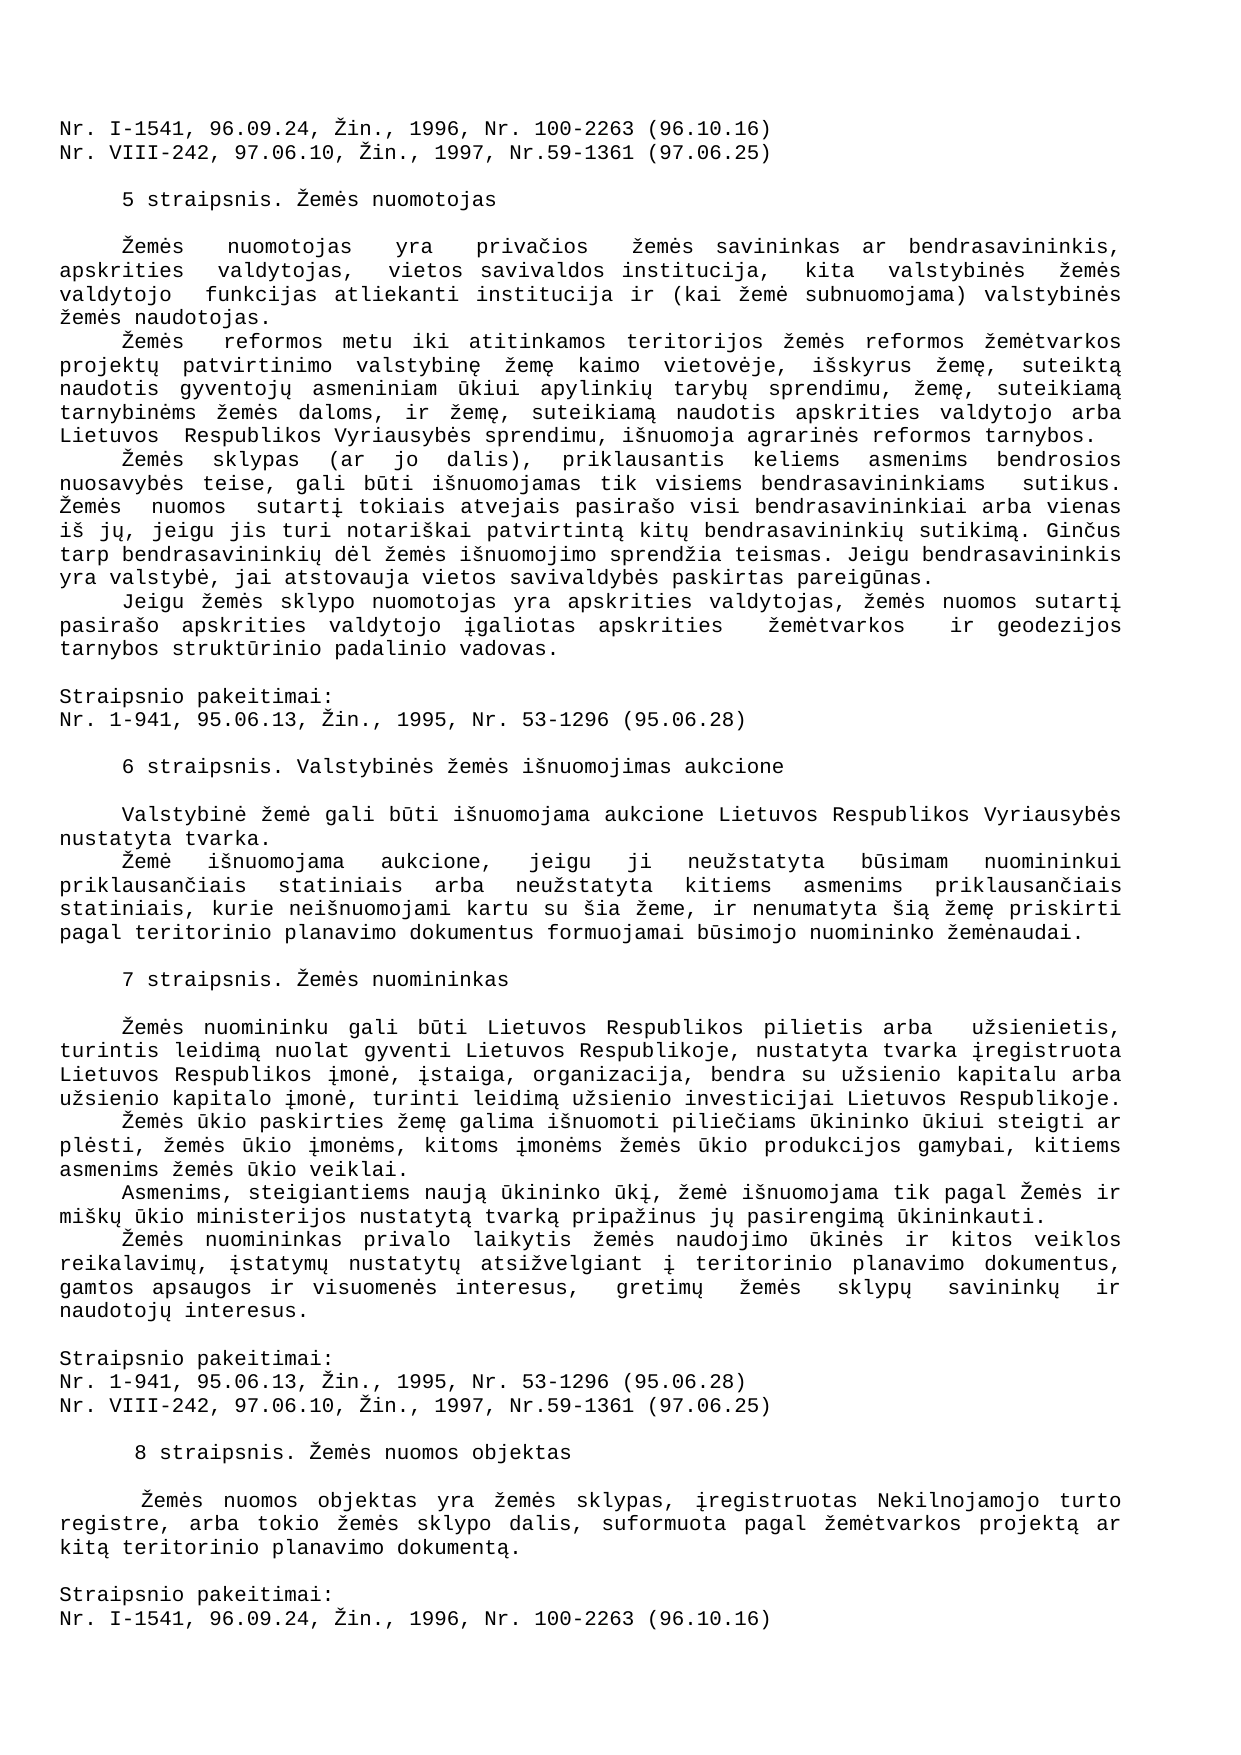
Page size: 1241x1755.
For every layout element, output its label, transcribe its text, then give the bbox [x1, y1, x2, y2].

text Valstybinė žemė gali būti išnuomojama aukcione Lietuvos Respublikos Vyriausybės nustatyta tvarka. [59, 804, 1122, 851]
text Žemės nuomotojas yra privačios žemės savininkas ar bendrasavininkis, apskrities valdytojas, vietos savivaldos institucija, kita valstybinės žemės valdytojo funkcijas atliekanti institucija ir (kai žemė subnuomojama) valstybinės žemės naudotojas. [59, 236, 1122, 331]
text Nr. VIII-242, 97.06.10, Žin., 1997, Nr.59-1361 (97.06.25) [59, 1395, 1122, 1419]
text Nr. I-1541, 96.09.24, Žin., 1996, Nr. 100-2263 (96.10.16) [59, 1608, 1122, 1631]
text Žemės nuomininku gali būti Lietuvos Respublikos pilietis arba užsienietis, turintis leidimą nuolat gyventi Lietuvos Respublikoje, nustatyta tvarka įregistruota Lietuvos Respublikos įmonė, įstaiga, organizacija, bendra su užsienio kapitalu arba užsienio kapitalo įmonė, turinti leidimą užsienio investicijai Lietuvos Respublikoje. [59, 1017, 1122, 1111]
text Žemės nuomininkas privalo laikytis žemės naudojimo ūkinės ir kitos veiklos reikalavimų, įstatymų nustatytų atsižvelgiant į teritorinio planavimo dokumentus, gamtos apsaugos ir visuomenės interesus, gretimų žemės sklypų savininkų ir naudotojų interesus. [59, 1229, 1122, 1324]
text 7 straipsnis. Žemės nuomininkas [59, 969, 1122, 993]
text Žemė išnuomojama aukcione, jeigu ji neužstatyta būsimam nuomininkui priklausančiais statiniais arba neužstatyta kitiems asmenims priklausančiais statiniais, kurie neišnuomojami kartu su šia žeme, ir nenumatyta šią žemę priskirti pagal teritorinio planavimo dokumentus formuojamai būsimojo nuomininko žemėnaudai. [59, 851, 1122, 946]
text Žemės reformos metu iki atitinkamos teritorijos žemės reformos žemėtvarkos projektų patvirtinimo valstybinę žemę kaimo vietovėje, išskyrus žemę, suteiktą naudotis gyventojų asmeniniam ūkiui apylinkių tarybų sprendimu, žemę, suteikiamą tarnybinėms žemės daloms, ir žemę, suteikiamą naudotis apskrities valdytojo arba Lietuvos Respublikos Vyriausybės sprendimu, išnuomoja agrarinės reformos tarnybos. [59, 331, 1122, 449]
text 5 straipsnis. Žemės nuomotojas [59, 189, 1122, 213]
text Žemės ūkio paskirties žemę galima išnuomoti piliečiams ūkininko ūkiui steigti ar plėsti, žemės ūkio įmonėms, kitoms įmonėms žemės ūkio produkcijos gamybai, kitiems asmenims žemės ūkio veiklai. [59, 1111, 1122, 1182]
text Nr. I-1541, 96.09.24, Žin., 1996, Nr. 100-2263 (96.10.16) [59, 118, 1122, 142]
text 8 straipsnis. Žemės nuomos objektas [59, 1442, 1122, 1466]
text Nr. 1-941, 95.06.13, Žin., 1995, Nr. 53-1296 (95.06.28) [59, 709, 1122, 733]
text Straipsnio pakeitimai: [59, 1348, 1122, 1371]
text Nr. 1-941, 95.06.13, Žin., 1995, Nr. 53-1296 (95.06.28) [59, 1371, 1122, 1395]
text Straipsnio pakeitimai: [59, 1584, 1122, 1608]
text Asmenims, steigiantiems naują ūkininko ūkį, žemė išnuomojama tik pagal Žemės ir miškų ūkio ministerijos nustatytą tvarką pripažinus jų pasirengimą ūkininkauti. [59, 1182, 1122, 1229]
text 6 straipsnis. Valstybinės žemės išnuomojimas aukcione [59, 757, 1122, 780]
text Žemės nuomos objektas yra žemės sklypas, įregistruotas Nekilnojamojo turto registre, arba tokio žemės sklypo dalis, suformuota pagal žemėtvarkos projektą ar kitą teritorinio planavimo dokumentą. [59, 1489, 1122, 1561]
text Žemės sklypas (ar jo dalis), priklausantis keliems asmenims bendrosios nuosavybės teise, gali būti išnuomojamas tik visiems bendrasavininkiams sutikus. Žemės nuomos sutartį tokiais atvejais pasirašo visi bendrasavininkiai arba vienas iš jų, jeigu jis turi notariškai patvirtintą kitų bendrasavininkių sutikimą. Ginčus tarp bendrasavininkių dėl žemės išnuomojimo sprendžia teismas. Jeigu bendrasavininkis yra valstybė, jai atstovauja vietos savivaldybės paskirtas pareigūnas. [59, 449, 1122, 591]
text Straipsnio pakeitimai: [59, 686, 1122, 709]
text Nr. VIII-242, 97.06.10, Žin., 1997, Nr.59-1361 (97.06.25) [59, 142, 1122, 165]
text Jeigu žemės sklypo nuomotojas yra apskrities valdytojas, žemės nuomos sutartį pasirašo apskrities valdytojo įgaliotas apskrities žemėtvarkos ir geodezijos tarnybos struktūrinio padalinio vadovas. [59, 591, 1122, 662]
